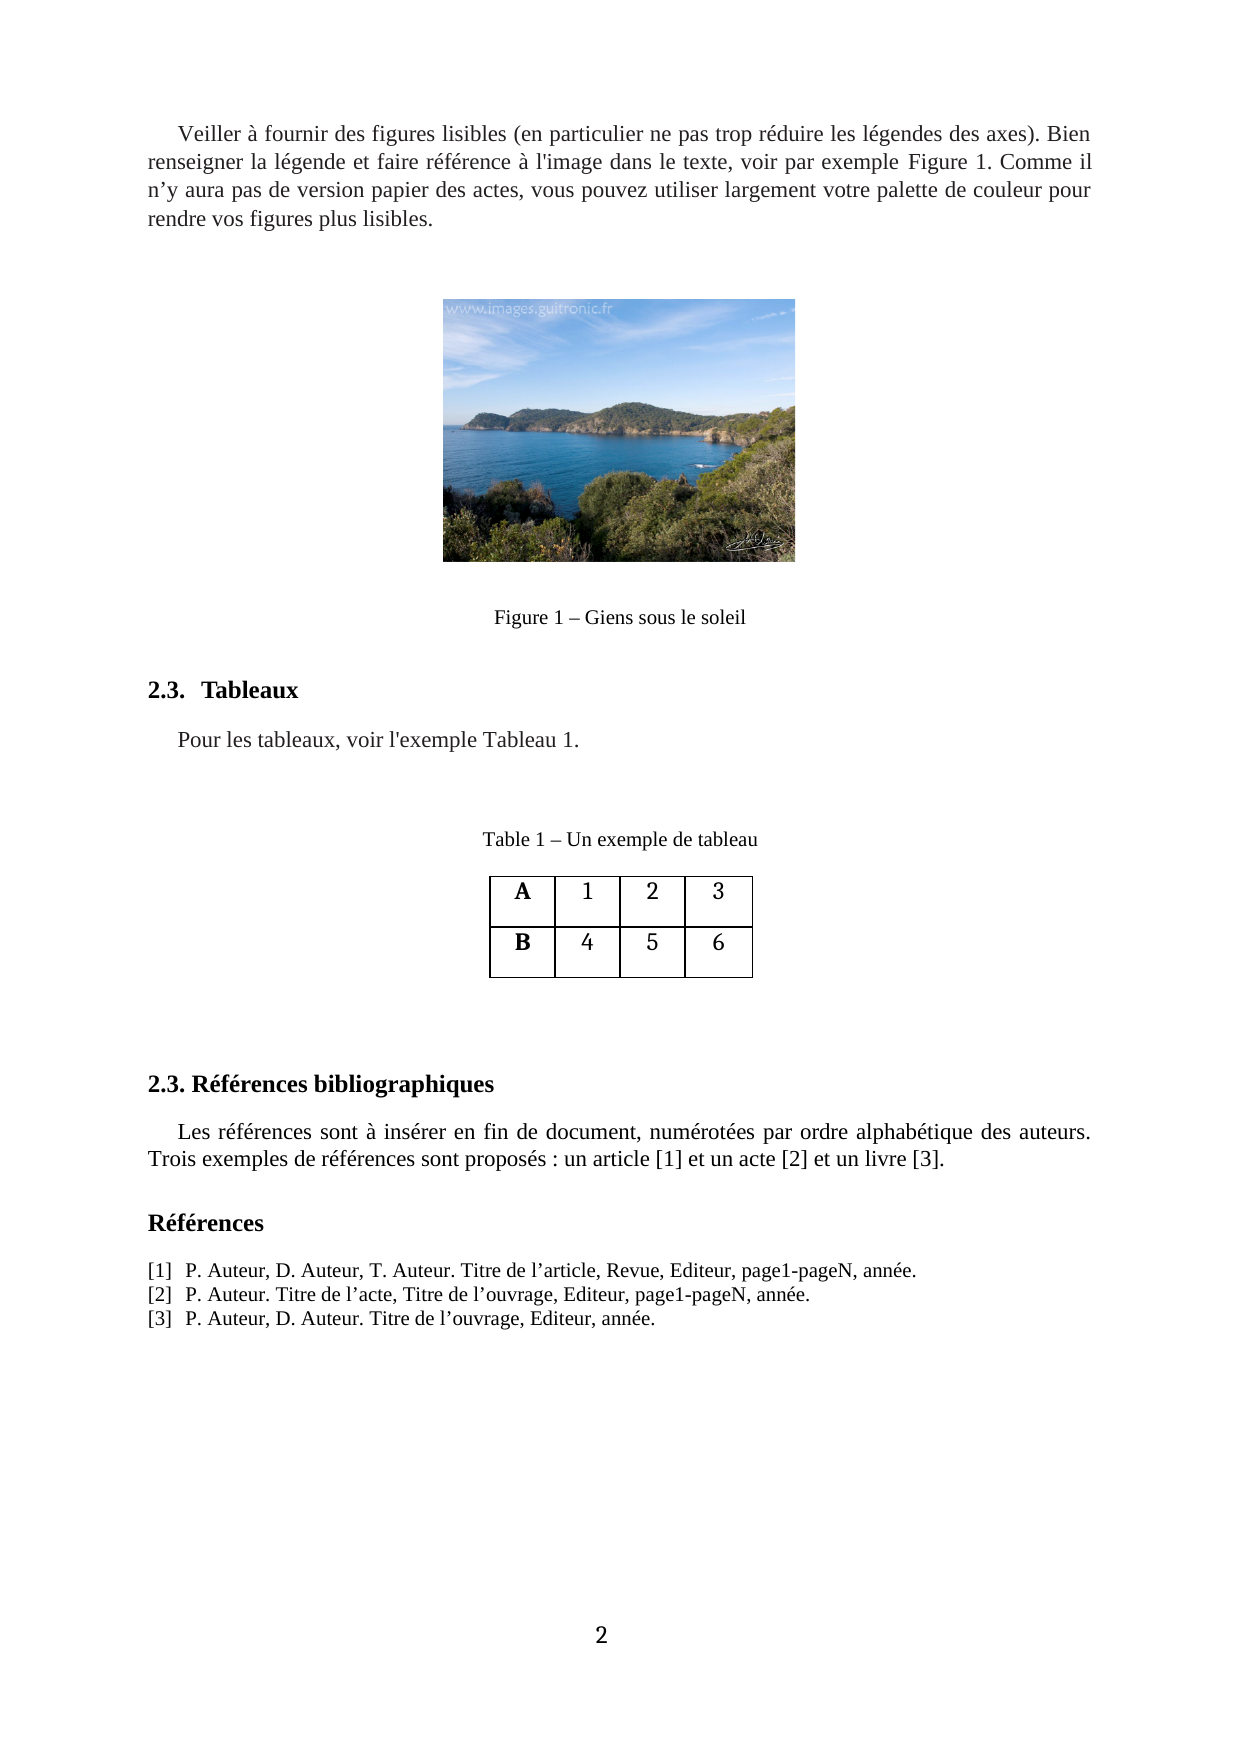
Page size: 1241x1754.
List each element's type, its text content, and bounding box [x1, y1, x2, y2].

text Les références sont à insérer en fin de document, numérotées par ordre alphabétique des auteurs. Trois exemples de références sont proposés : un article [1] et un acte [2] et un livre [3]. [148, 1118, 1092, 1171]
table_header 2 [621, 877, 684, 926]
table_header A [491, 877, 554, 926]
table_cell 4 [556, 928, 619, 977]
list P. Auteur, D. Auteur, T. Auteur. Titre de l’article, Revue, Editeur, page1-pageN, année. [148, 1258, 1092, 1282]
text Références [148, 1208, 1092, 1237]
list P. Auteur. Titre de l’acte, Titre de l’ouvrage, Editeur, page1-pageN, année. [148, 1282, 1092, 1306]
table_header 1 [556, 877, 619, 926]
table_cell 6 [686, 928, 752, 977]
text 2.3. Références bibliographiques [148, 1069, 1092, 1097]
text 2.3. Tableaux [148, 675, 1092, 703]
text Veiller à fournir des figures lisibles (en particulier ne pas trop réduire les légendes des axes). Bien renseigner la légende et faire référence à l'image dans le texte, voir par exemple Figure 1. Comme il n’y aura pas de version papier des actes, vous pouvez utiliser largement votre palette de couleur pour rendre vos figures plus lisibles. [148, 118, 1092, 231]
text Figure 1 – Giens sous le soleil [148, 605, 1092, 629]
table_cell 5 [621, 928, 684, 977]
table_header 3 [686, 877, 752, 926]
list P. Auteur, D. Auteur. Titre de l’ouvrage, Editeur, année. [148, 1306, 1092, 1330]
table_cell B [491, 928, 554, 977]
text Pour les tableaux, voir l'exemple Tableau 1. [148, 724, 1092, 753]
text Table 1 – Un exemple de tableau [148, 827, 1092, 851]
